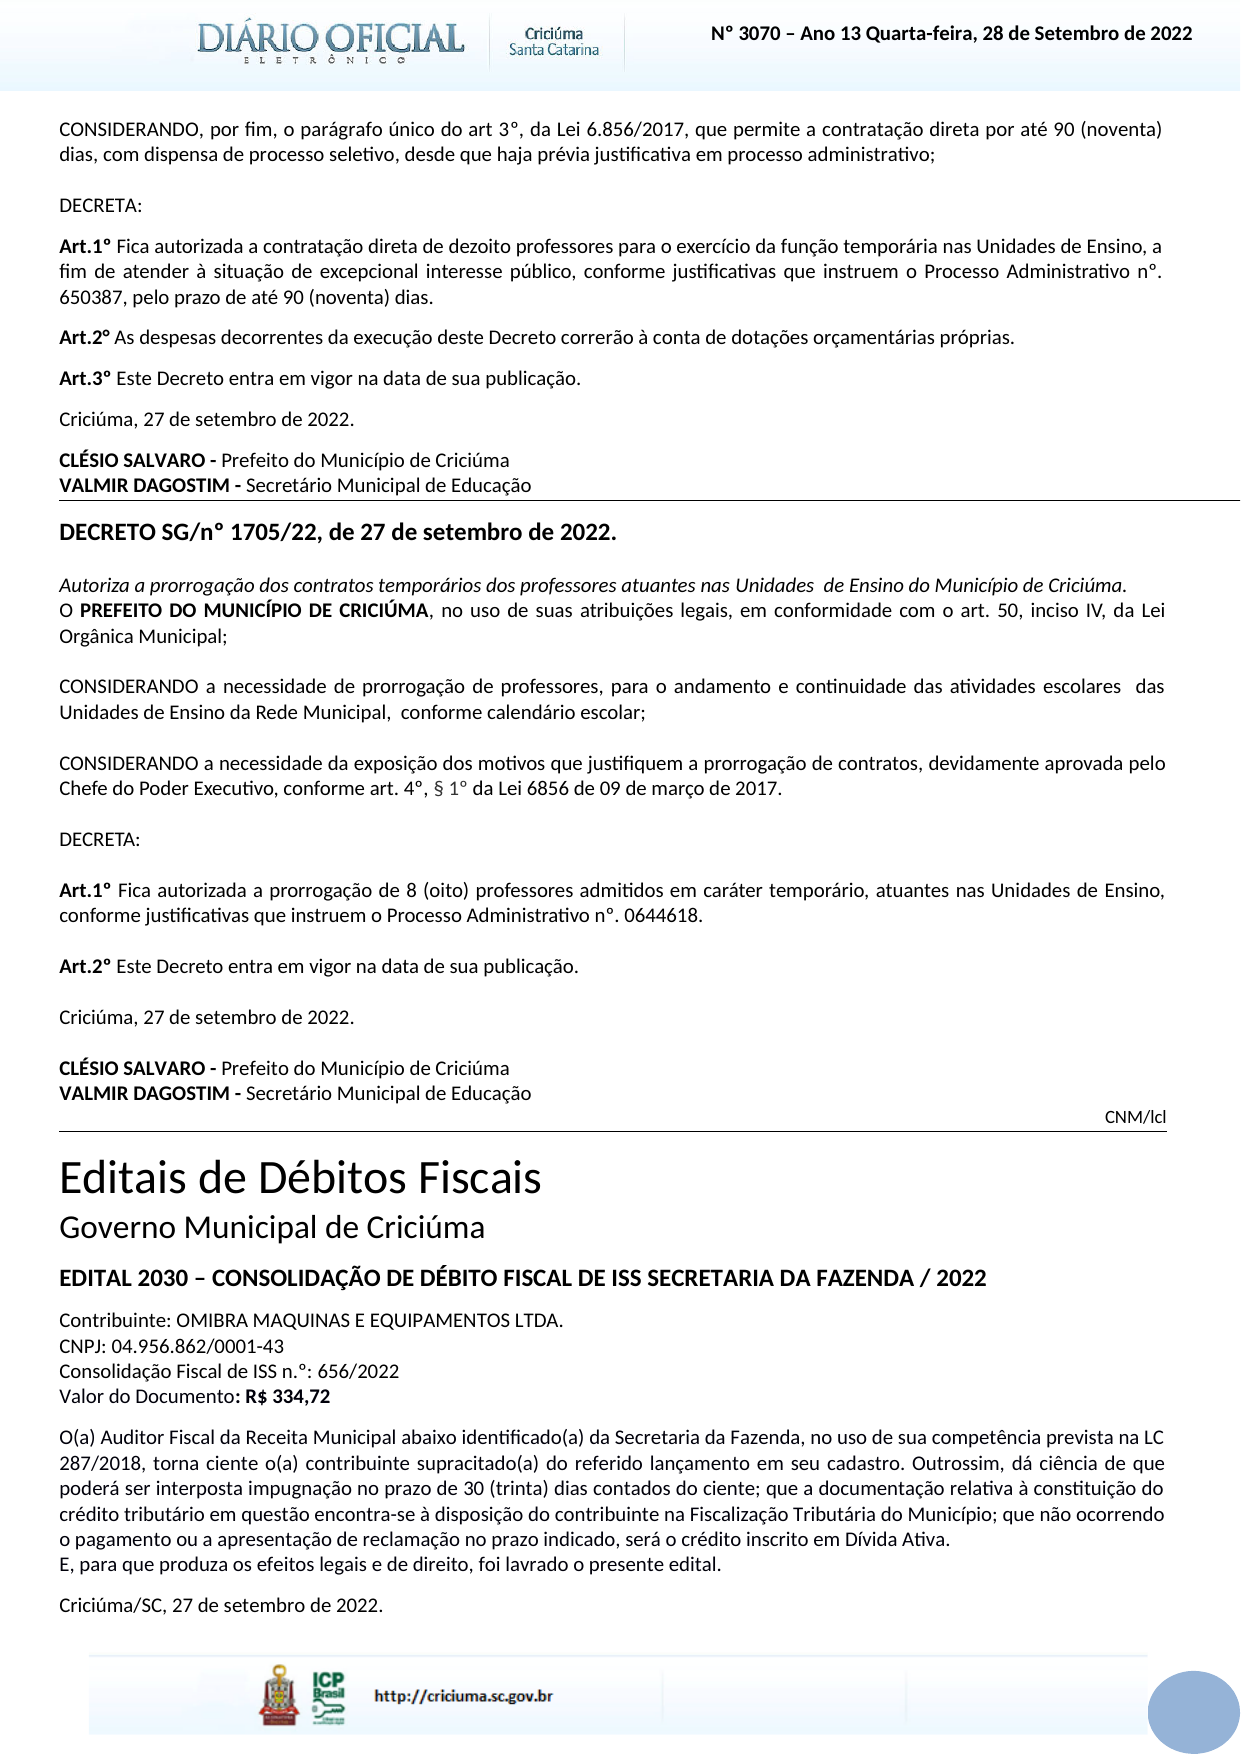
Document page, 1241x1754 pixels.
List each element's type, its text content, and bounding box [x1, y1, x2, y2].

text Autoriza a prorrogação dos contratos temporários dos professores atuantes nas Unidades de Ensino do Município de Criciúma. [59, 572, 1167, 597]
text CLÉSIO SALVARO - Prefeito do Município de Criciúma [59, 447, 1240, 472]
text VALMIR DAGOSTIM - Secretário Municipal de Educação [59, 1080, 1167, 1106]
text CNM/lcl [59, 1106, 1167, 1131]
text DECRETA: [59, 826, 1167, 852]
text CONSIDERANDO, por fim, o parágrafo único do art 3º, da Lei 6.856/2017, que permite a contratação direta por até 90 (noventa) dias, com dispensa de processo seletivo, desde que haja prévia justificativa em processo administrativo; [59, 116, 1165, 167]
text Governo Municipal de Criciúma [59, 1206, 1167, 1246]
text CONSIDERANDO a necessidade de prorrogação de professores, para o andamento e continuidade das atividades escolares das Unidades de Ensino da Rede Municipal, conforme calendário escolar; [59, 674, 1167, 724]
text O(a) Auditor Fiscal da Receita Municipal abaixo identificado(a) da Secretaria da Fazenda, no uso de sua competência prevista na LC 287/2018, torna ciente o(a) contribuinte supracitado(a) do referido lançamento em seu cadastro. Outrossim, dá ciência de que poderá ser interposta impugnação no prazo de 30 (trinta) dias contados do ciente; que a documentação relativa à constituição do crédito tributário em questão encontra-se à disposição do contribuinte na Fiscalização Tributária do Município; que não ocorrendo o pagamento ou a apresentação de reclamação no prazo indicado, será o crédito inscrito em Dívida Ativa. [59, 1424, 1167, 1552]
text CNPJ: 04.956.862/0001-43 [59, 1333, 1167, 1358]
text E, para que produza os efeitos legais e de direito, foi lavrado o presente edital. [59, 1552, 1167, 1577]
text Art.2° As despesas decorrentes da execução deste Decreto correrão à conta de dotações orçamentárias próprias. [59, 324, 1165, 350]
text Editais de Débitos Fiscais [59, 1147, 1167, 1206]
text Criciúma, 27 de setembro de 2022. [59, 1004, 1167, 1029]
text EDITAL 2030 – CONSOLIDAÇÃO DE DÉBITO FISCAL DE ISS SECRETARIA DA FAZENDA / 2022 [59, 1262, 1167, 1292]
text DECRETA: [59, 192, 1165, 218]
text O PREFEITO DO MUNICÍPIO DE CRICIÚMA, no uso de suas atribuições legais, em conformidade com o art. 50, inciso IV, da Lei Orgânica Municipal; [59, 597, 1167, 648]
text Art.1º Fica autorizada a contratação direta de dezoito professores para o exercício da função temporária nas Unidades de Ensino, a fim de atender à situação de excepcional interesse público, conforme justificativas que instruem o Processo Administrativo nº. 650387, pelo prazo de até 90 (noventa) dias. [59, 233, 1165, 309]
text Valor do Documento: R$ 334,72 [59, 1384, 1167, 1409]
text Art.3º Este Decreto entra em vigor na data de sua publicação. [59, 365, 1165, 391]
text Art.2º Este Decreto entra em vigor na data de sua publicação. [59, 953, 1167, 979]
text Contribuinte: OMIBRA MAQUINAS E EQUIPAMENTOS LTDA. [59, 1307, 1167, 1333]
text DECRETO SG/nº 1705/22, de 27 de setembro de 2022. [59, 516, 1167, 547]
text CONSIDERANDO a necessidade da exposição dos motivos que justifiquem a prorrogação de contratos, devidamente aprovada pelo Chefe do Poder Executivo, conforme art. 4º, § 1º da Lei 6856 de 09 de março de 2017. [59, 750, 1167, 801]
text Consolidação Fiscal de ISS n.º: 656/2022 [59, 1358, 1167, 1384]
text VALMIR DAGOSTIM - Secretário Municipal de Educação [59, 472, 1240, 500]
text Criciúma, 27 de setembro de 2022. [59, 406, 1152, 431]
text Criciúma/SC, 27 de setembro de 2022. [59, 1592, 1167, 1618]
text Art.1º Fica autorizada a prorrogação de 8 (oito) professores admitidos em caráter temporário, atuantes nas Unidades de Ensino, conforme justificativas que instruem o Processo Administrativo nº. 0644618. [59, 877, 1167, 928]
text CLÉSIO SALVARO - Prefeito do Município de Criciúma [59, 1055, 1167, 1080]
